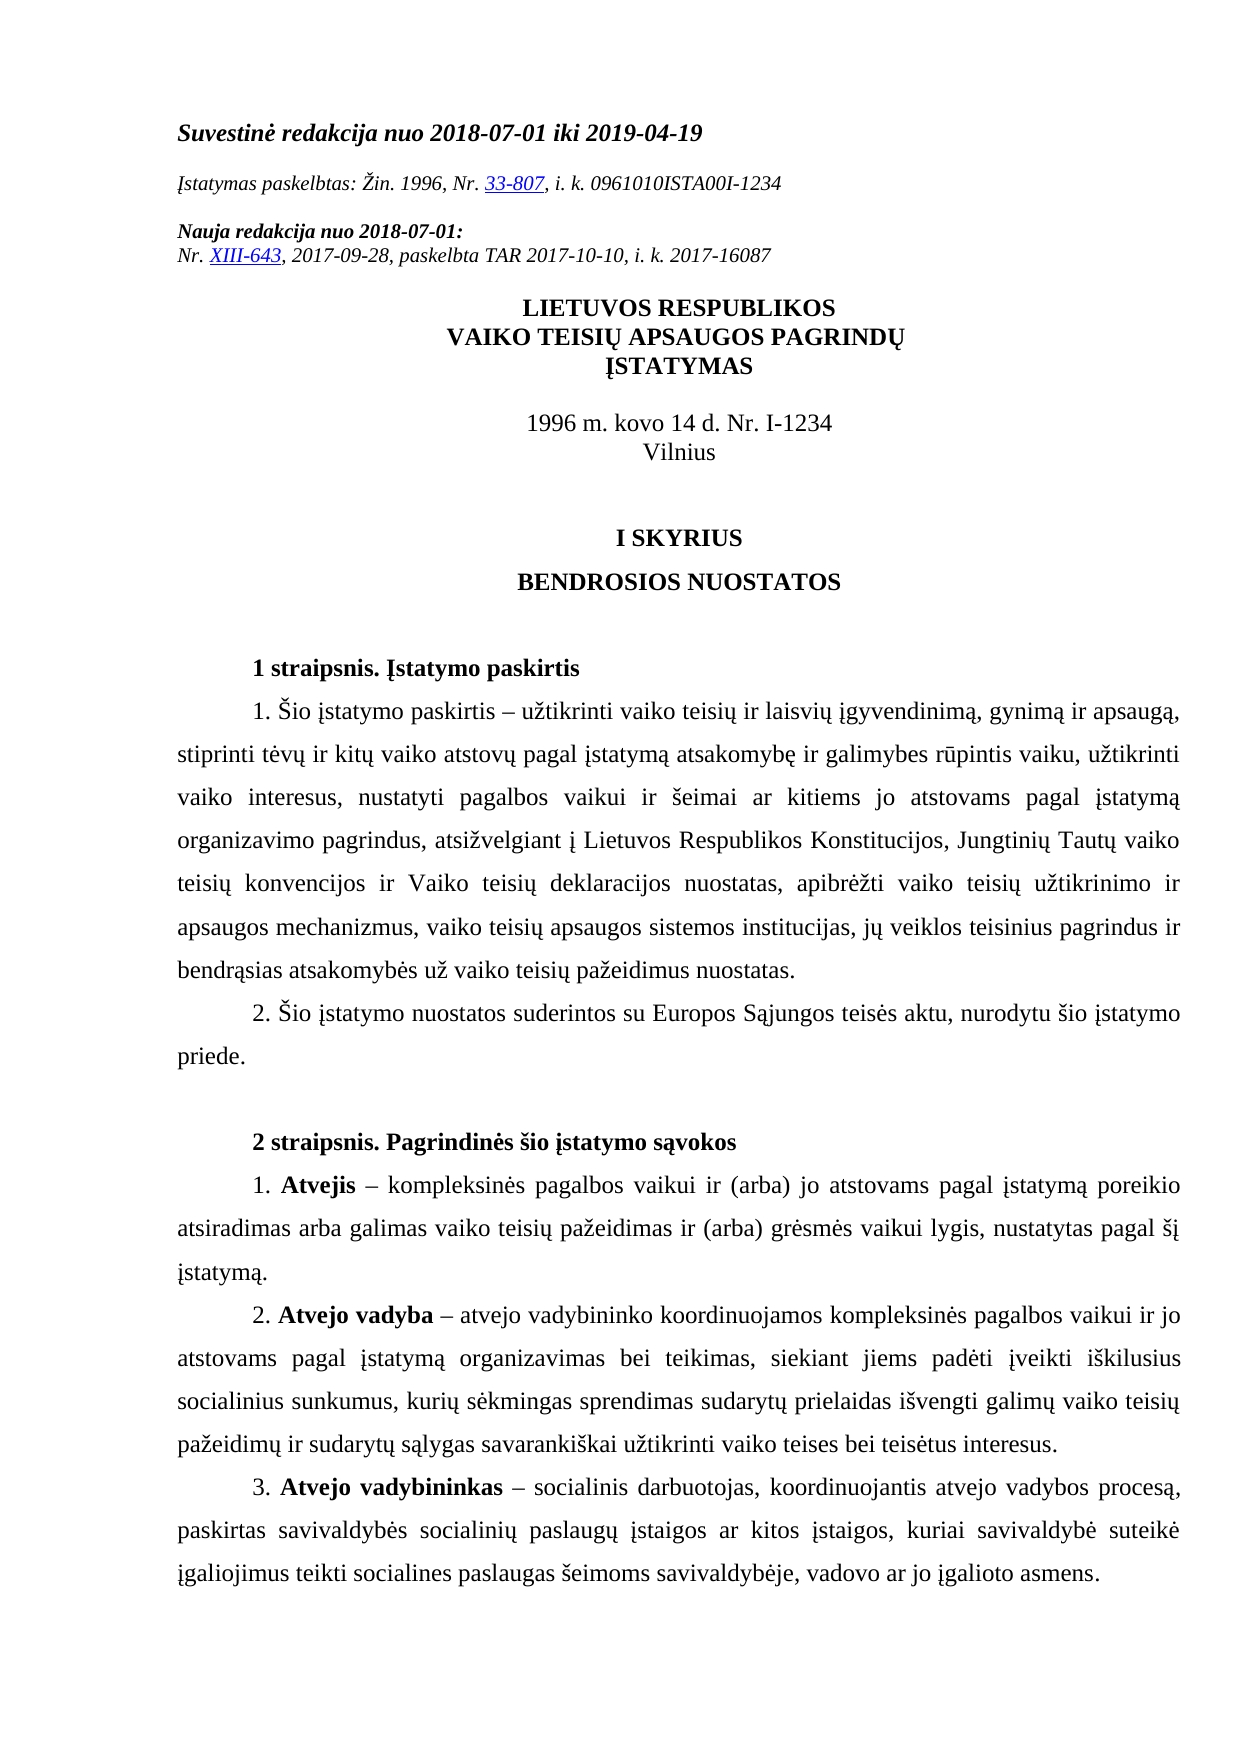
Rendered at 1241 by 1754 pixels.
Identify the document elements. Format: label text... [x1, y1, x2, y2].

text 2. Atvejo vadyba – atvejo vadybininko koordinuojamos kompleksinės pagalbos vaikui ir jo atstovams pagal įstatymą organizavimas bei teikimas, siekiant jiems padėti įveikti iškilusius socialinius sunkumus, kurių sėkmingas sprendimas sudarytų prielaidas išvengti galimų vaiko teisių pažeidimų ir sudarytų sąlygas savarankiškai užtikrinti vaiko teises bei teisėtus interesus. [177, 1300, 1181, 1458]
text Nauja redakcija nuo 2018-07-01: [177, 219, 1181, 243]
text 1. Šio įstatymo paskirtis – užtikrinti vaiko teisių ir laisvių įgyvendinimą, gynimą ir apsaugą, stiprinti tėvų ir kitų vaiko atstovų pagal įstatymą atsakomybę ir galimybes rūpintis vaiku, užtikrinti vaiko interesus, nustatyti pagalbos vaikui ir šeimai ar kitiems jo atstovams pagal įstatymą organizavimo pagrindus, atsižvelgiant į Lietuvos Respublikos Konstitucijos, Jungtinių Tautų vaiko teisių konvencijos ir Vaiko teisių deklaracijos nuostatas, apibrėžti vaiko teisių užtikrinimo ir apsaugos mechanizmus, vaiko teisių apsaugos sistemos institucijas, jų veiklos teisinius pagrindus ir bendrąsias atsakomybės už vaiko teisių pažeidimus nuostatas. [177, 696, 1181, 983]
text VAIKO TEISIŲ APSAUGOS PAGRINDŲ [177, 322, 1181, 351]
text Vilnius [177, 437, 1181, 466]
text 3. Atvejo vadybininkas – socialinis darbuotojas, koordinuojantis atvejo vadybos procesą, paskirtas savivaldybės socialinių paslaugų įstaigos ar kitos įstaigos, kuriai savivaldybė suteikė įgaliojimus teikti socialines paslaugas šeimoms savivaldybėje, vadovo ar jo įgalioto asmens. [177, 1472, 1181, 1587]
text Suvestinė redakcija nuo 2018-07-01 iki 2019-04-19 [177, 118, 1181, 147]
text 1 straipsnis. Įstatymo paskirtis [177, 653, 1181, 682]
text 1996 m. kovo 14 d. Nr. I-1234 [177, 408, 1181, 437]
text 2 straipsnis. Pagrindinės šio įstatymo sąvokos [177, 1127, 1181, 1156]
text LIETUVOS RESPUBLIKOS [177, 293, 1181, 322]
text 2. Šio įstatymo nuostatos suderintos su Europos Sąjungos teisės aktu, nurodytu šio įstatymo priede. [177, 998, 1181, 1070]
text Nr. XIII-643, 2017-09-28, paskelbta TAR 2017-10-10, i. k. 2017-16087 [177, 243, 1181, 267]
text I SKYRIUS [177, 523, 1181, 552]
text BENDROSIOS NUOSTATOS [177, 567, 1181, 595]
text Įstatymas paskelbtas: Žin. 1996, Nr. 33-807, i. k. 0961010ISTA00I-1234 [177, 171, 1181, 195]
text 1. Atvejis – kompleksinės pagalbos vaikui ir (arba) jo atstovams pagal įstatymą poreikio atsiradimas arba galimas vaiko teisių pažeidimas ir (arba) grėsmės vaikui lygis, nustatytas pagal šį įstatymą. [177, 1170, 1181, 1285]
text ĮSTATYMAS [177, 351, 1181, 380]
